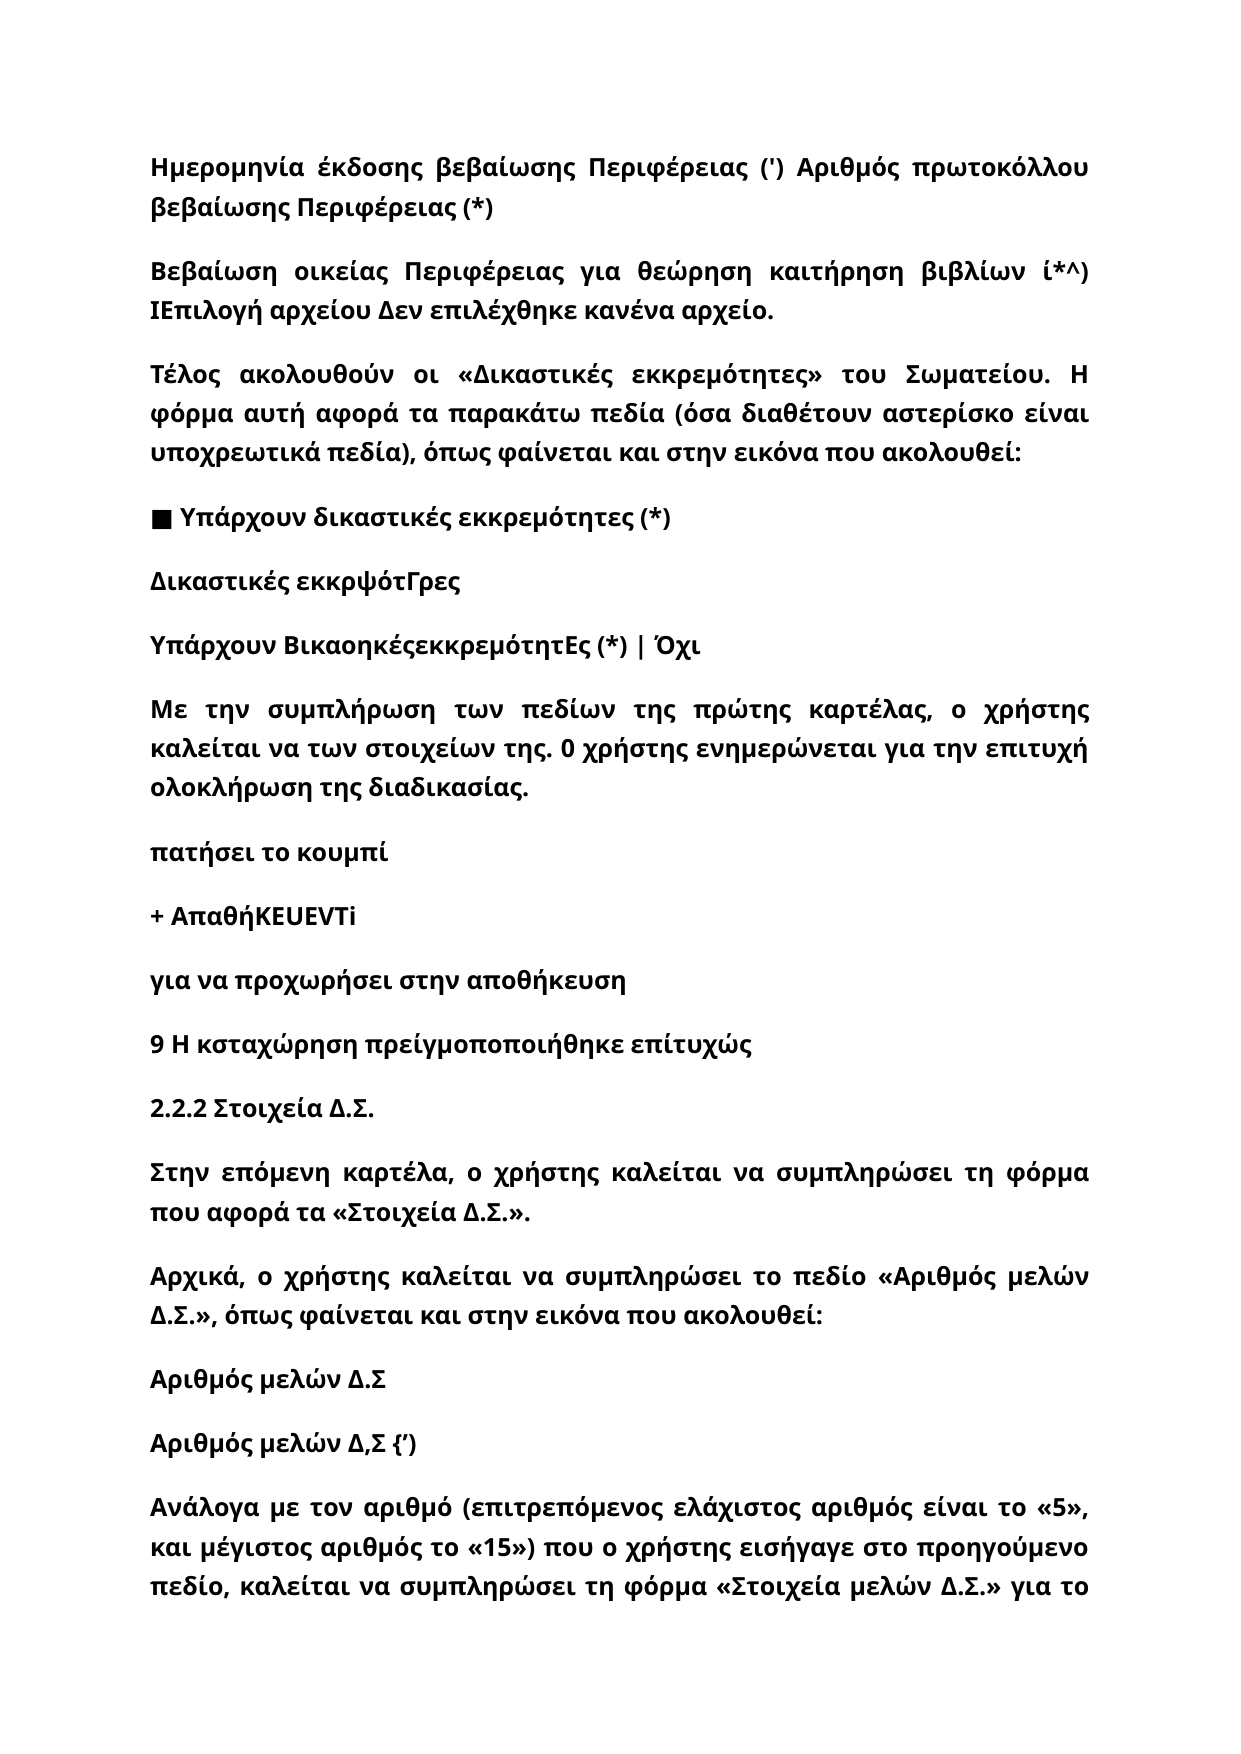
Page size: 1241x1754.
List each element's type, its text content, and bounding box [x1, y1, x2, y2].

text + ΑπαθήKEUEVTi [150, 898, 1090, 932]
text 2.2.2 Στοιχεία Δ.Σ. [150, 1091, 1090, 1125]
text Ημερομηνία έκδοσης βεβαίωσης Περιφέρειας (') Αριθμός πρωτοκόλλου βεβαίωσης Περιφέρειας (*) [150, 150, 1090, 223]
text Με την συμπλήρωση των πεδίων της πρώτης καρτέλας, ο χρήστης καλείται να των στοιχείων της. 0 χρήστης ενημερώνεται για την επιτυχή ολοκλήρωση της διαδικασίας. [150, 692, 1090, 804]
text Αρχικά, ο χρήστης καλείται να συμπληρώσει το πεδίο «Αριθμός μελών Δ.Σ.», όπως φαίνεται και στην εικόνα που ακολουθεί: [150, 1258, 1090, 1332]
text Ανάλογα με τον αριθμό (επιτρεπόμενος ελάχιστος αριθμός είναι το «5», και μέγιστος αριθμός το «15») που ο χρήστης εισήγαγε στο προηγούμενο πεδίο, καλείται να συμπληρώσει τη φόρμα «Στοιχεία μελών Δ.Σ.» για το [150, 1490, 1090, 1602]
text ■ Υπάρχουν δικαστικές εκκρεμότητες (*) [150, 499, 1090, 533]
text 9 Η κσταχώρηση πρείγμοποποιήθηκε επίτυχώς [150, 1027, 1090, 1061]
text Βεβαίωση οικείας Περιφέρειας για θεώρηση καιτήρηση βιβλίων ί*^) IΕπιλογή αρχείου Δεν επιλέχθηκε κανένα αρχείο. [150, 253, 1090, 327]
text Τέλος ακολουθούν οι «Δικαστικές εκκρεμότητες» του Σωματείου. Η φόρμα αυτή αφορά τα παρακάτω πεδία (όσα διαθέτουν αστερίσκο είναι υποχρεωτικά πεδία), όπως φαίνεται και στην εικόνα που ακολουθεί: [150, 357, 1090, 469]
text Αριθμός μελών Δ.Σ [150, 1362, 1090, 1396]
text Αριθμός μελών Δ,Σ {’) [150, 1426, 1090, 1460]
text Δικαστικές εκκρψότΓρες [150, 563, 1090, 597]
text Στην επόμενη καρτέλα, ο χρήστης καλείται να συμπληρώσει τη φόρμα που αφορά τα «Στοιχεία Δ.Σ.». [150, 1155, 1090, 1228]
text Υπάρχουν ΒικαοηκέςεκκρεμότητΕς (*) | Όχι [150, 627, 1090, 662]
text για να προχωρήσει στην αποθήκευση [150, 962, 1090, 997]
text πατήσει το κουμπί [150, 834, 1090, 868]
